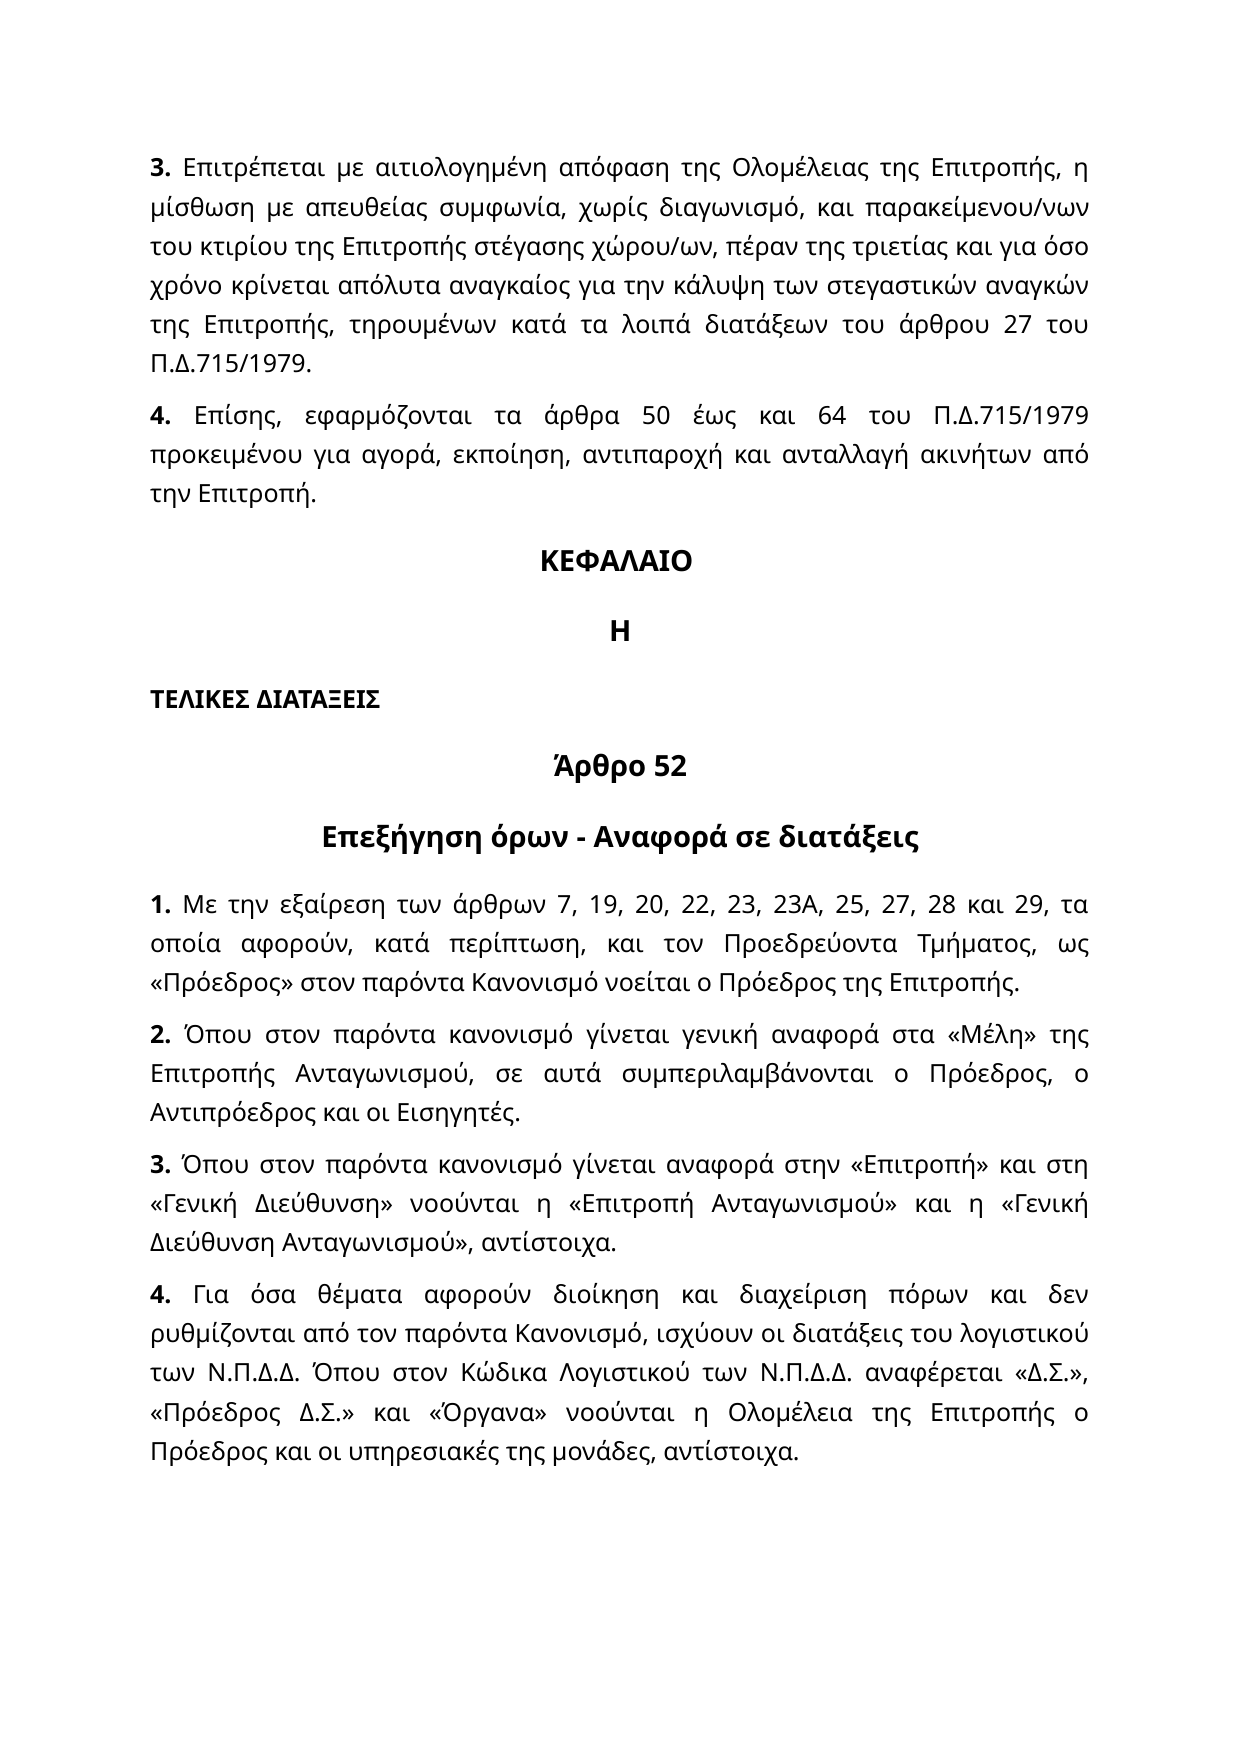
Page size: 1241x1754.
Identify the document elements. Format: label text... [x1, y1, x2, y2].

text ΤΕΛΙΚΕΣ ΔΙΑΤΑΞΕΙΣ [150, 681, 1090, 715]
text 2. Όπου στον παρόντα κανονισμό γίνεται γενική αναφορά στα «Μέλη» της Επιτροπής Ανταγωνισμού, σε αυτά συμπεριλαμβάνονται ο Πρόεδρος, ο Αντιπρόεδρος και οι Εισηγητές. [150, 1017, 1090, 1129]
text 4. Για όσα θέματα αφορούν διοίκηση και διαχείριση πόρων και δεν ρυθμίζονται από τον παρόντα Κανονισμό, ισχύουν οι διατάξεις του λογιστικού των Ν.Π.Δ.Δ. Όπου στον Κώδικα Λογιστικού των Ν.Π.Δ.Δ. αναφέρεται «Δ.Σ.», «Πρόεδρος Δ.Σ.» και «Όργανα» νοούνται η Ολομέλεια της Επιτροπής ο Πρόεδρος και οι υπηρεσιακές της μονάδες, αντίστοιχα. [150, 1277, 1090, 1467]
subtitle Επεξήγηση όρων - Αναφορά σε διατάξεις [150, 816, 1090, 856]
text 3. Όπου στον παρόντα κανονισμό γίνεται αναφορά στην «Επιτροπή» και στη «Γενική Διεύθυνση» νοούνται η «Επιτροπή Ανταγωνισμού» και η «Γενική Διεύθυνση Ανταγωνισμού», αντίστοιχα. [150, 1147, 1090, 1259]
subtitle ΚΕΦΑΛΑΙΟ [150, 540, 1090, 580]
text 4. Επίσης, εφαρμόζονται τα άρθρα 50 έως και 64 του Π.Δ.715/1979 προκειμένου για αγορά, εκποίηση, αντιπαροχή και ανταλλαγή ακινήτων από την Επιτροπή. [150, 397, 1090, 510]
subtitle Η [150, 611, 1090, 650]
subtitle Άρθρο 52 [150, 745, 1090, 785]
text 3. Επιτρέπεται με αιτιολογημένη απόφαση της Ολομέλειας της Επιτροπής, η μίσθωση με απευθείας συμφωνία, χωρίς διαγωνισμό, και παρακείμενου/νων του κτιρίου της Επιτροπής στέγασης χώρου/ων, πέραν της τριετίας και για όσο χρόνο κρίνεται απόλυτα αναγκαίος για την κάλυψη των στεγαστικών αναγκών της Επιτροπής, τηρουμένων κατά τα λοιπά διατάξεων του άρθρου 27 του Π.Δ.715/1979. [150, 150, 1090, 380]
text 1. Με την εξαίρεση των άρθρων 7, 19, 20, 22, 23, 23Α, 25, 27, 28 και 29, τα οποία αφορούν, κατά περίπτωση, και τον Προεδρεύοντα Τμήματος, ως «Πρόεδρος» στον παρόντα Κανονισμό νοείται ο Πρόεδρος της Επιτροπής. [150, 887, 1090, 999]
